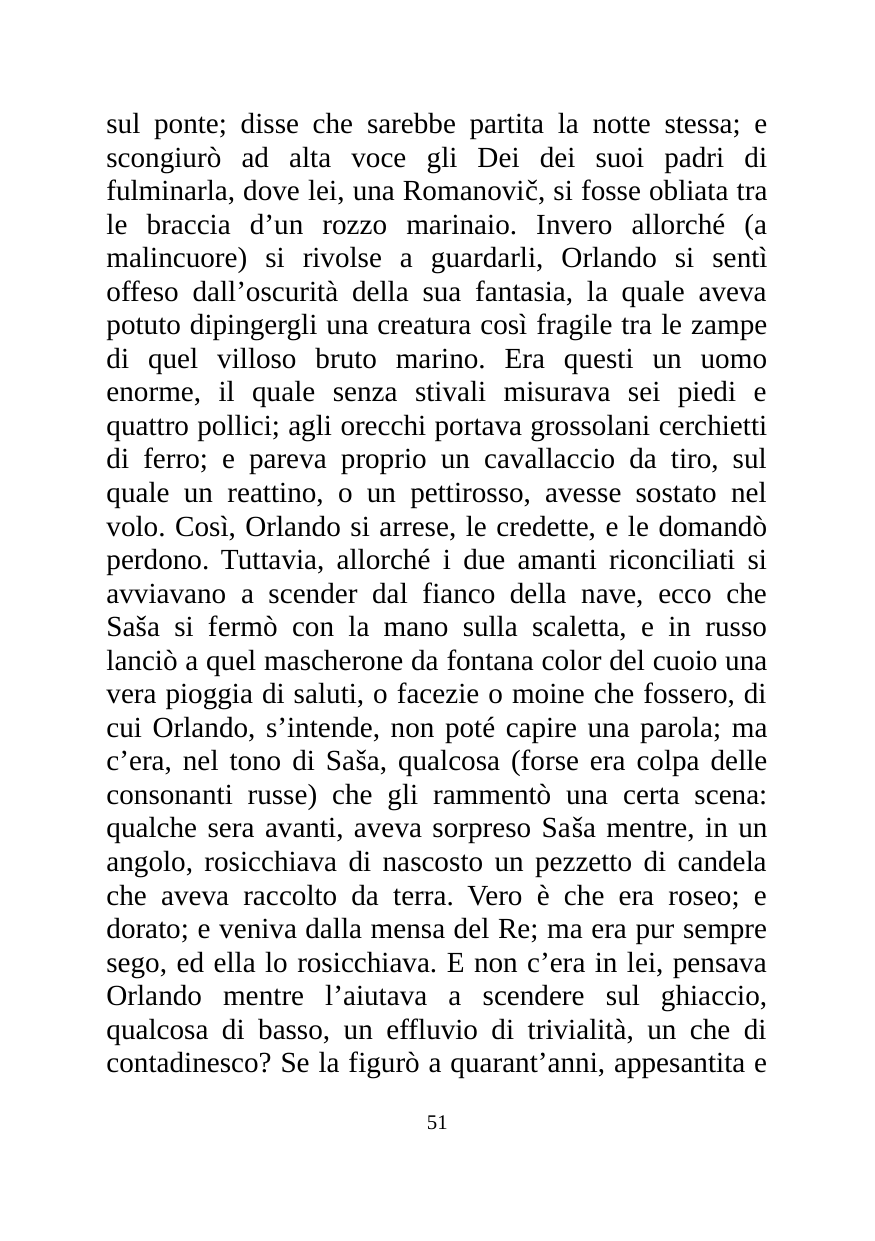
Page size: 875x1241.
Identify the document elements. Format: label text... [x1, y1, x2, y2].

text sul ponte; disse che sarebbe partita la notte stessa; e scongiurò ad alta voce gli Dei dei suoi padri di fulminarla, dove lei, una Romanovič, si fosse obliata tra le braccia d’un rozzo marinaio. Invero allorché (a malincuore) si rivolse a guardarli, Orlando si sentì offeso dall’oscurità della sua fantasia, la quale aveva potuto dipingergli una creatura così fragile tra le zampe di quel villoso bruto marino. Era questi un uomo enorme, il quale senza stivali misurava sei piedi e quattro pollici; agli orecchi portava grossolani cerchietti di ferro; e pareva proprio un cavallaccio da tiro, sul quale un reattino, o un pettirosso, avesse sostato nel volo. Così, Orlando si arrese, le credette, e le domandò perdono. Tuttavia, allorché i due amanti riconciliati si avviavano a scender dal fianco della nave, ecco che Saša si fermò con la mano sulla scaletta, e in russo lanciò a quel mascherone da fontana color del cuoio una vera pioggia di saluti, o facezie o moine che fossero, di cui Orlando, s’intende, non poté capire una parola; ma c’era, nel tono di Saša, qualcosa (forse era colpa delle consonanti russe) che gli rammentò una certa scena: qualche sera avanti, aveva sorpreso Saša mentre, in un angolo, rosicchiava di nascosto un pezzetto di candela che aveva raccolto da terra. Vero è che era roseo; e dorato; e veniva dalla mensa del Re; ma era pur sempre sego, ed ella lo rosicchiava. E non c’era in lei, pensava Orlando mentre l’aiutava a scendere sul ghiaccio, qualcosa di basso, un effluvio di trivialità, un che di contadinesco? Se la figurò a quarant’anni, appesantita e [106, 106, 768, 1079]
